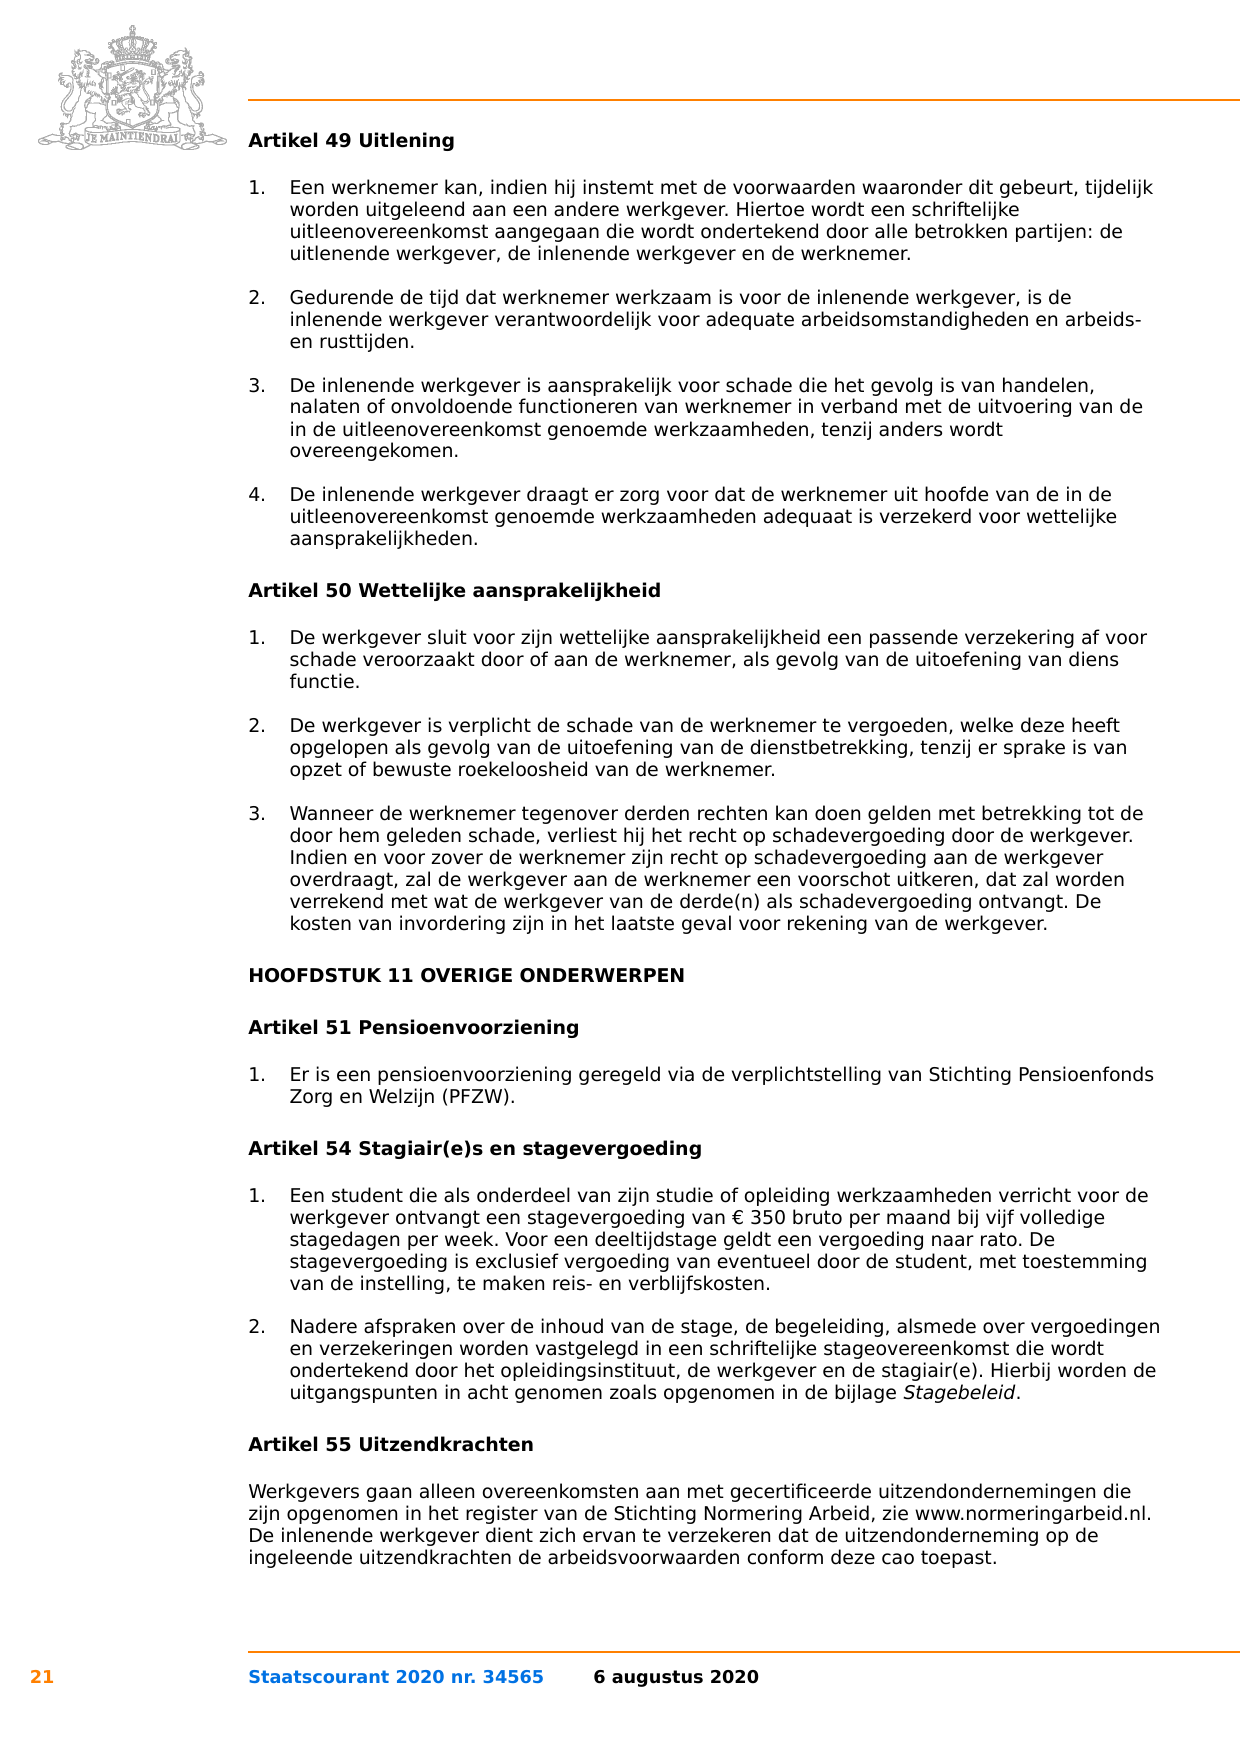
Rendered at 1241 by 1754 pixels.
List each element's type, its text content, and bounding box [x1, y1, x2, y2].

text 1. Er is een pensioenvoorziening geregeld via de verplichtstelling van Stichting Pensioenfonds Zorg en Welzijn (PFZW). [248, 1064, 1163, 1108]
subtitle Artikel 55 Uitzendkrachten [248, 1434, 1163, 1456]
text 2. Nadere afspraken over de inhoud van de stage, de begeleiding, alsmede over vergoedingen en verzekeringen worden vastgelegd in een schriftelijke stageovereenkomst die wordt ondertekend door het opleidingsinstituut, de werkgever en de stagiair(e). Hierbij worden de uitgangspunten in acht genomen zoals opgenomen in de bijlage Stagebeleid. [248, 1316, 1163, 1404]
text 2. Gedurende de tijd dat werknemer werkzaam is voor de inlenende werkgever, is de inlenende werkgever verantwoordelijk voor adequate arbeidsomstandigheden en arbeids- en rusttijden. [248, 287, 1163, 353]
subtitle Artikel 50 Wettelijke aansprakelijkheid [248, 580, 1163, 602]
text 3. Wanneer de werknemer tegenover derden rechten kan doen gelden met betrekking tot de door hem geleden schade, verliest hij het recht op schadevergoeding door de werkgever. Indien en voor zover de werknemer zijn recht op schadevergoeding aan de werkgever overdraagt, zal de werkgever aan de werknemer een voorschot uitkeren, dat zal worden verrekend met wat de werkgever van de derde(n) als schadevergoeding ontvangt. De kosten van invordering zijn in het laatste geval voor rekening van de werkgever. [248, 803, 1163, 935]
subtitle HOOFDSTUK 11 OVERIGE ONDERWERPEN [248, 965, 1163, 987]
text 1. Een student die als onderdeel van zijn studie of opleiding werkzaamheden verricht voor de werkgever ontvangt een stagevergoeding van € 350 bruto per maand bij vijf volledige stagedagen per week. Voor een deeltijdstage geldt een vergoeding naar rato. De stagevergoeding is exclusief vergoeding van eventueel door de student, met toestemming van de instelling, te maken reis- en verblijfskosten. [248, 1184, 1163, 1294]
subtitle Artikel 49 Uitlening [248, 130, 1163, 152]
subtitle Artikel 54 Stagiair(e)s en stagevergoeding [248, 1138, 1163, 1159]
subtitle Artikel 51 Pensioenvoorziening [248, 1017, 1163, 1039]
text 1. Een werknemer kan, indien hij instemt met de voorwaarden waaronder dit gebeurt, tijdelijk worden uitgeleend aan een andere werkgever. Hiertoe wordt een schriftelijke uitleenovereenkomst aangegaan die wordt ondertekend door alle betrokken partijen: de uitlenende werkgever, de inlenende werkgever en de werknemer. [248, 177, 1163, 265]
picture [38, 25, 227, 150]
text 2. De werkgever is verplicht de schade van de werknemer te vergoeden, welke deze heeft opgelopen als gevolg van de uitoefening van de dienstbetrekking, tenzij er sprake is van opzet of bewuste roekeloosheid van de werknemer. [248, 715, 1163, 781]
text 1. De werkgever sluit voor zijn wettelijke aansprakelijkheid een passende verzekering af voor schade veroorzaakt door of aan de werknemer, als gevolg van de uitoefening van diens functie. [248, 627, 1163, 693]
text 3. De inlenende werkgever is aansprakelijk voor schade die het gevolg is van handelen, nalaten of onvoldoende functioneren van werknemer in verband met de uitvoering van de in de uitleenovereenkomst genoemde werkzaamheden, tenzij anders wordt overeengekomen. [248, 374, 1163, 462]
text De inlenende werkgever dient zich ervan te verzekeren dat de uitzendonderneming op de ingeleende uitzendkrachten de arbeidsvoorwaarden conform deze cao toepast. [248, 1525, 1163, 1569]
text Werkgevers gaan alleen overeenkomsten aan met gecertificeerde uitzendondernemingen die zijn opgenomen in het register van de Stichting Normering Arbeid, zie www.normeringarbeid.nl. [248, 1481, 1163, 1525]
text 4. De inlenende werkgever draagt er zorg voor dat de werknemer uit hoofde van de in de uitleenovereenkomst genoemde werkzaamheden adequaat is verzekerd voor wettelijke aansprakelijkheden. [248, 484, 1163, 550]
